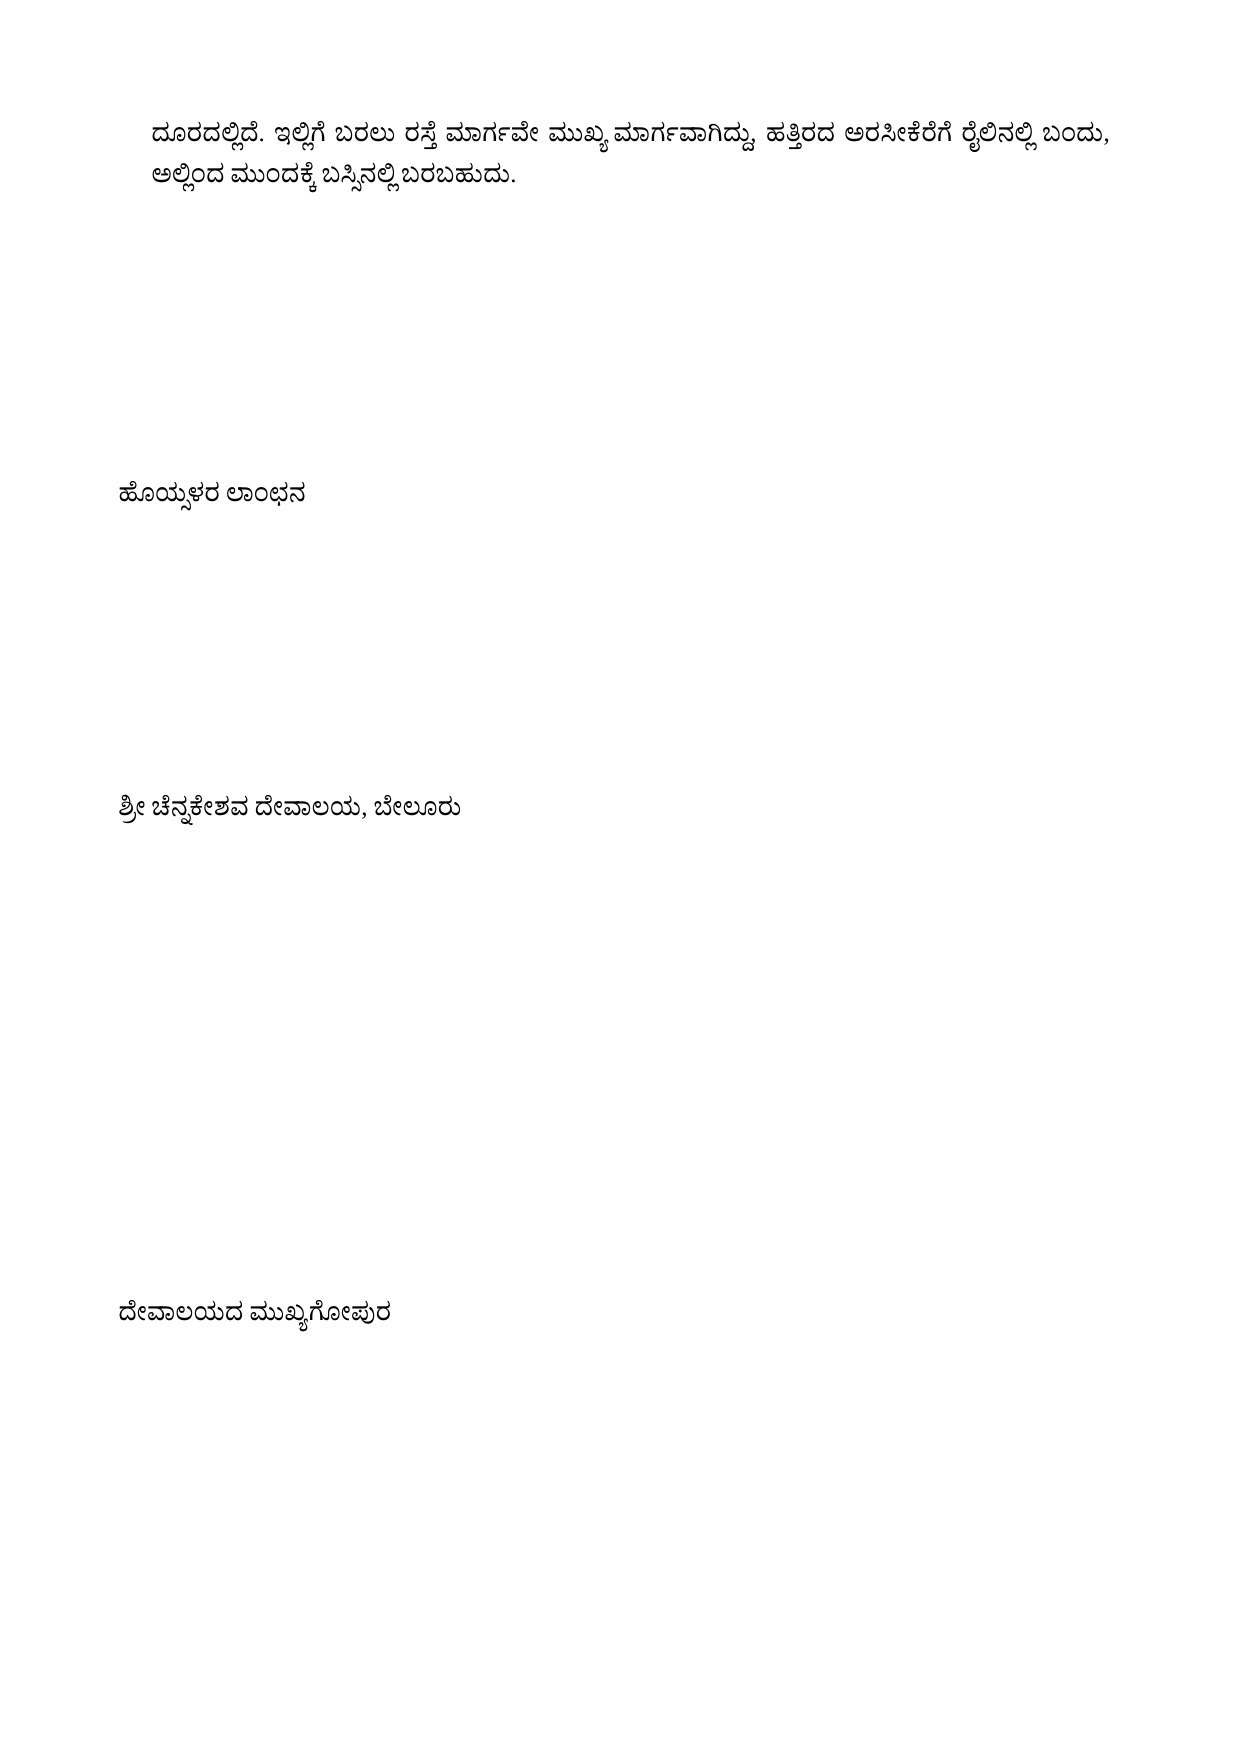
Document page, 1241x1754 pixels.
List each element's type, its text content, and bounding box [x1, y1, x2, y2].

text ದೂರದಲ್ಲಿದೆ. ಇಲ್ಲಿಗೆ ಬರಲು ರಸ್ತೆ ಮಾರ್ಗವೇ ಮುಖ್ಯ ಮಾರ್ಗವಾಗಿದ್ದು, ಹತ್ತಿರದ ಅರಸೀಕೆರೆಗೆ ರೈಲಿನಲ್ಲಿ ಬಂದು, ಅಲ್ಲಿಂದ ಮುಂದಕ್ಕೆ ಬಸ್ಸಿನಲ್ಲಿ ಬರಬಹುದು. [151, 118, 1109, 200]
text ದೇವಾಲಯದ ಮುಖ್ಯಗೋಪುರ [118, 1298, 1122, 1338]
text ಹೊಯ್ಸಳರ ಲಾಂಛನ [118, 478, 1122, 519]
text ಶ್ರೀ ಚೆನ್ನಕೇಶವ ದೇವಾಲಯ, ಬೇಲೂರು [118, 792, 1122, 834]
